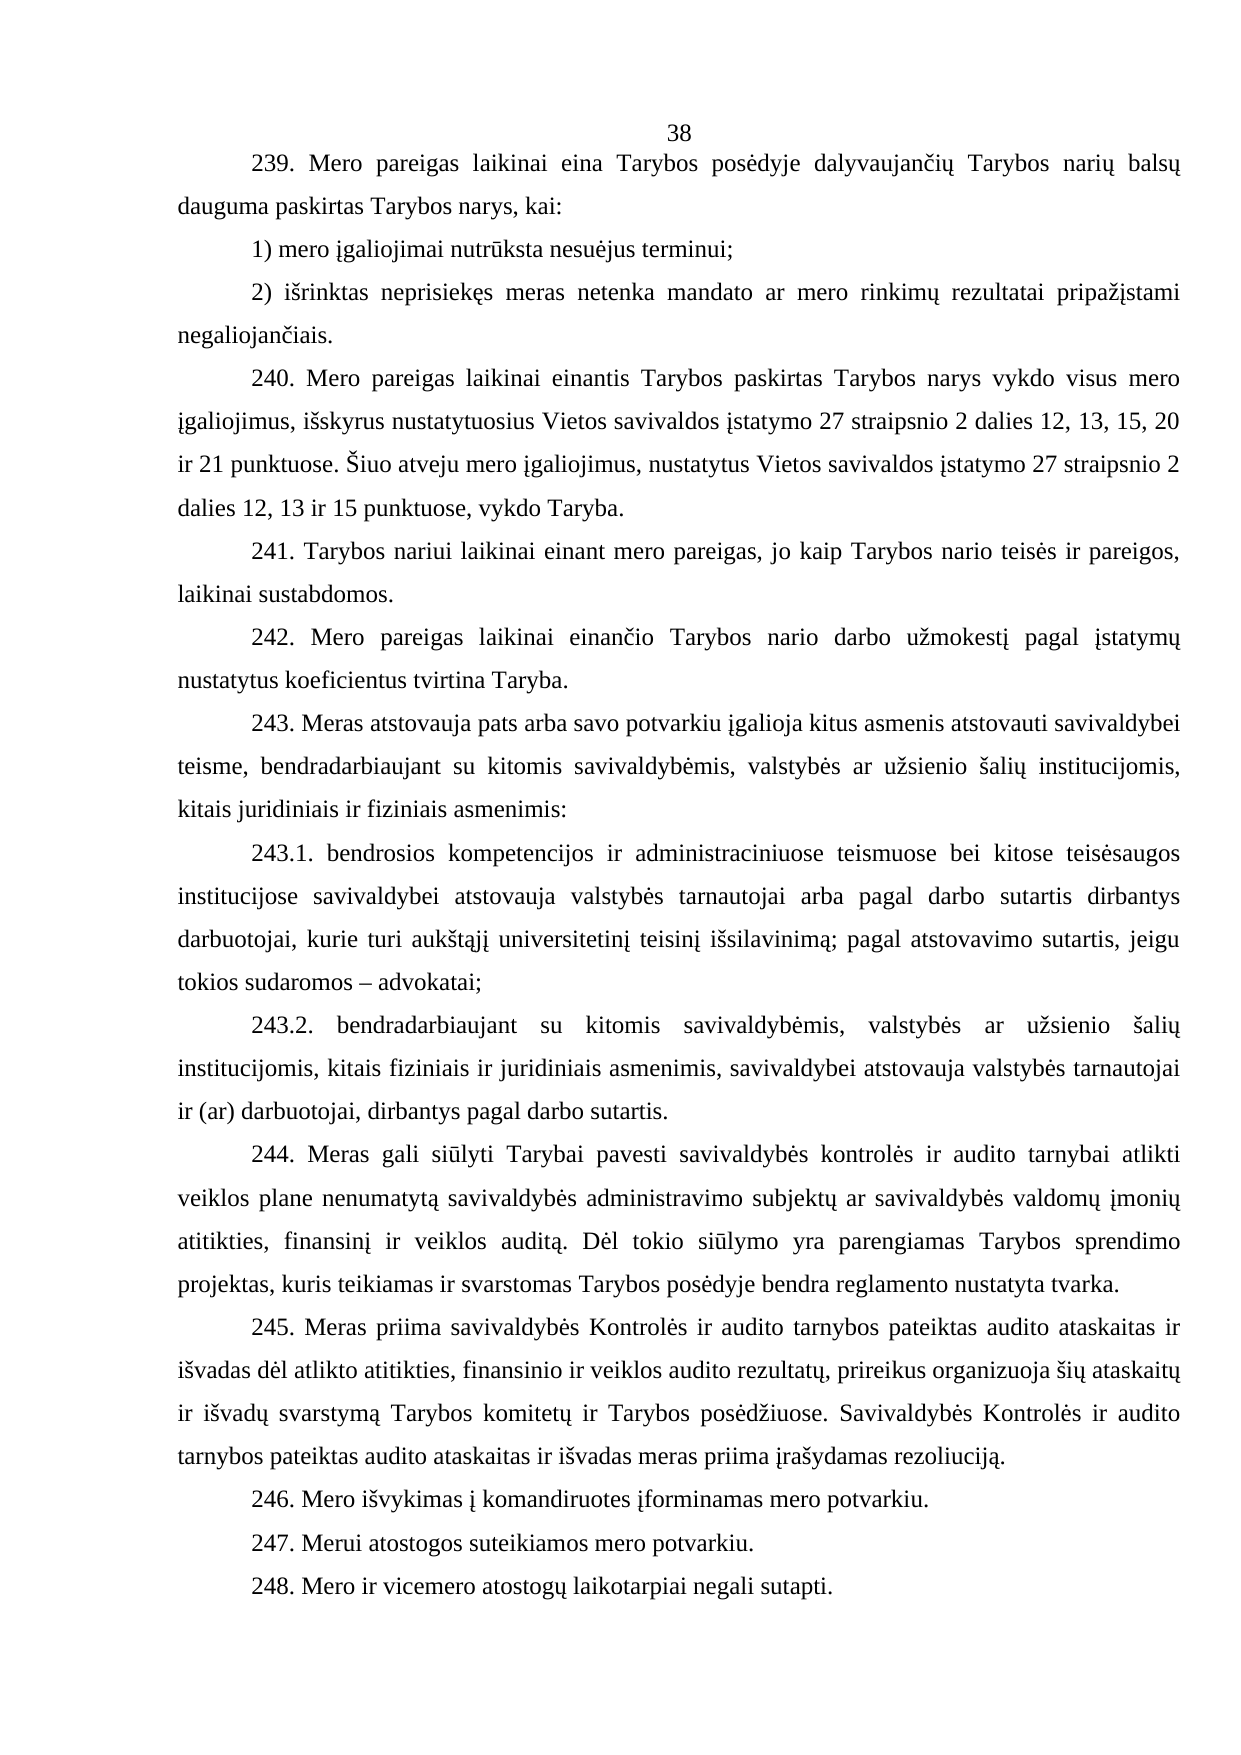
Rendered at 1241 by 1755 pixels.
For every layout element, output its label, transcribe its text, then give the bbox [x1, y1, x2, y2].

text 240. Mero pareigas laikinai einantis Tarybos paskirtas Tarybos narys vykdo visus mero įgaliojimus, išskyrus nustatytuosius Vietos savivaldos įstatymo 27 straipsnio 2 dalies 12, 13, 15, 20 ir 21 punktuose. Šiuo atveju mero įgaliojimus, nustatytus Vietos savivaldos įstatymo 27 straipsnio 2 dalies 12, 13 ir 15 punktuose, vykdo Taryba. [177, 363, 1181, 521]
text 247. Merui atostogos suteikiamos mero potvarkiu. [177, 1528, 1181, 1556]
text 243.1. bendrosios kompetencijos ir administraciniuose teismuose bei kitose teisėsaugos institucijose savivaldybei atstovauja valstybės tarnautojai arba pagal darbo sutartis dirbantys darbuotojai, kurie turi aukštąjį universitetinį teisinį išsilavinimą; pagal atstovavimo sutartis, jeigu tokios sudaromos – advokatai; [177, 838, 1181, 996]
text 2) išrinktas neprisiekęs meras netenka mandato ar mero rinkimų rezultatai pripažįstami negaliojančiais. [177, 277, 1181, 349]
text 241. Tarybos nariui laikinai einant mero pareigas, jo kaip Tarybos nario teisės ir pareigos, laikinai sustabdomos. [177, 536, 1181, 608]
text 242. Mero pareigas laikinai einančio Tarybos nario darbo užmokestį pagal įstatymų nustatytus koeficientus tvirtina Taryba. [177, 622, 1181, 694]
text 1) mero įgaliojimai nutrūksta nesuėjus terminui; [177, 234, 1181, 263]
text 248. Mero ir vicemero atostogų laikotarpiai negali sutapti. [177, 1571, 1181, 1599]
text 245. Meras priima savivaldybės Kontrolės ir audito tarnybos pateiktas audito ataskaitas ir išvadas dėl atlikto atitikties, finansinio ir veiklos audito rezultatų, prireikus organizuoja šių ataskaitų ir išvadų svarstymą Tarybos komitetų ir Tarybos posėdžiuose. Savivaldybės Kontrolės ir audito tarnybos pateiktas audito ataskaitas ir išvadas meras priima įrašydamas rezoliuciją. [177, 1312, 1181, 1470]
text 244. Meras gali siūlyti Tarybai pavesti savivaldybės kontrolės ir audito tarnybai atlikti veiklos plane nenumatytą savivaldybės administravimo subjektų ar savivaldybės valdomų įmonių atitikties, finansinį ir veiklos auditą. Dėl tokio siūlymo yra parengiamas Tarybos sprendimo projektas, kuris teikiamas ir svarstomas Tarybos posėdyje bendra reglamento nustatyta tvarka. [177, 1139, 1181, 1298]
text 239. Mero pareigas laikinai eina Tarybos posėdyje dalyvaujančių Tarybos narių balsų dauguma paskirtas Tarybos narys, kai: [177, 148, 1181, 219]
text 246. Mero išvykimas į komandiruotes įforminamas mero potvarkiu. [177, 1484, 1181, 1513]
text 243. Meras atstovauja pats arba savo potvarkiu įgalioja kitus asmenis atstovauti savivaldybei teisme, bendradarbiaujant su kitomis savivaldybėmis, valstybės ar užsienio šalių institucijomis, kitais juridiniais ir fiziniais asmenimis: [177, 708, 1181, 823]
text 243.2. bendradarbiaujant su kitomis savivaldybėmis, valstybės ar užsienio šalių institucijomis, kitais fiziniais ir juridiniais asmenimis, savivaldybei atstovauja valstybės tarnautojai ir (ar) darbuotojai, dirbantys pagal darbo sutartis. [177, 1010, 1181, 1125]
